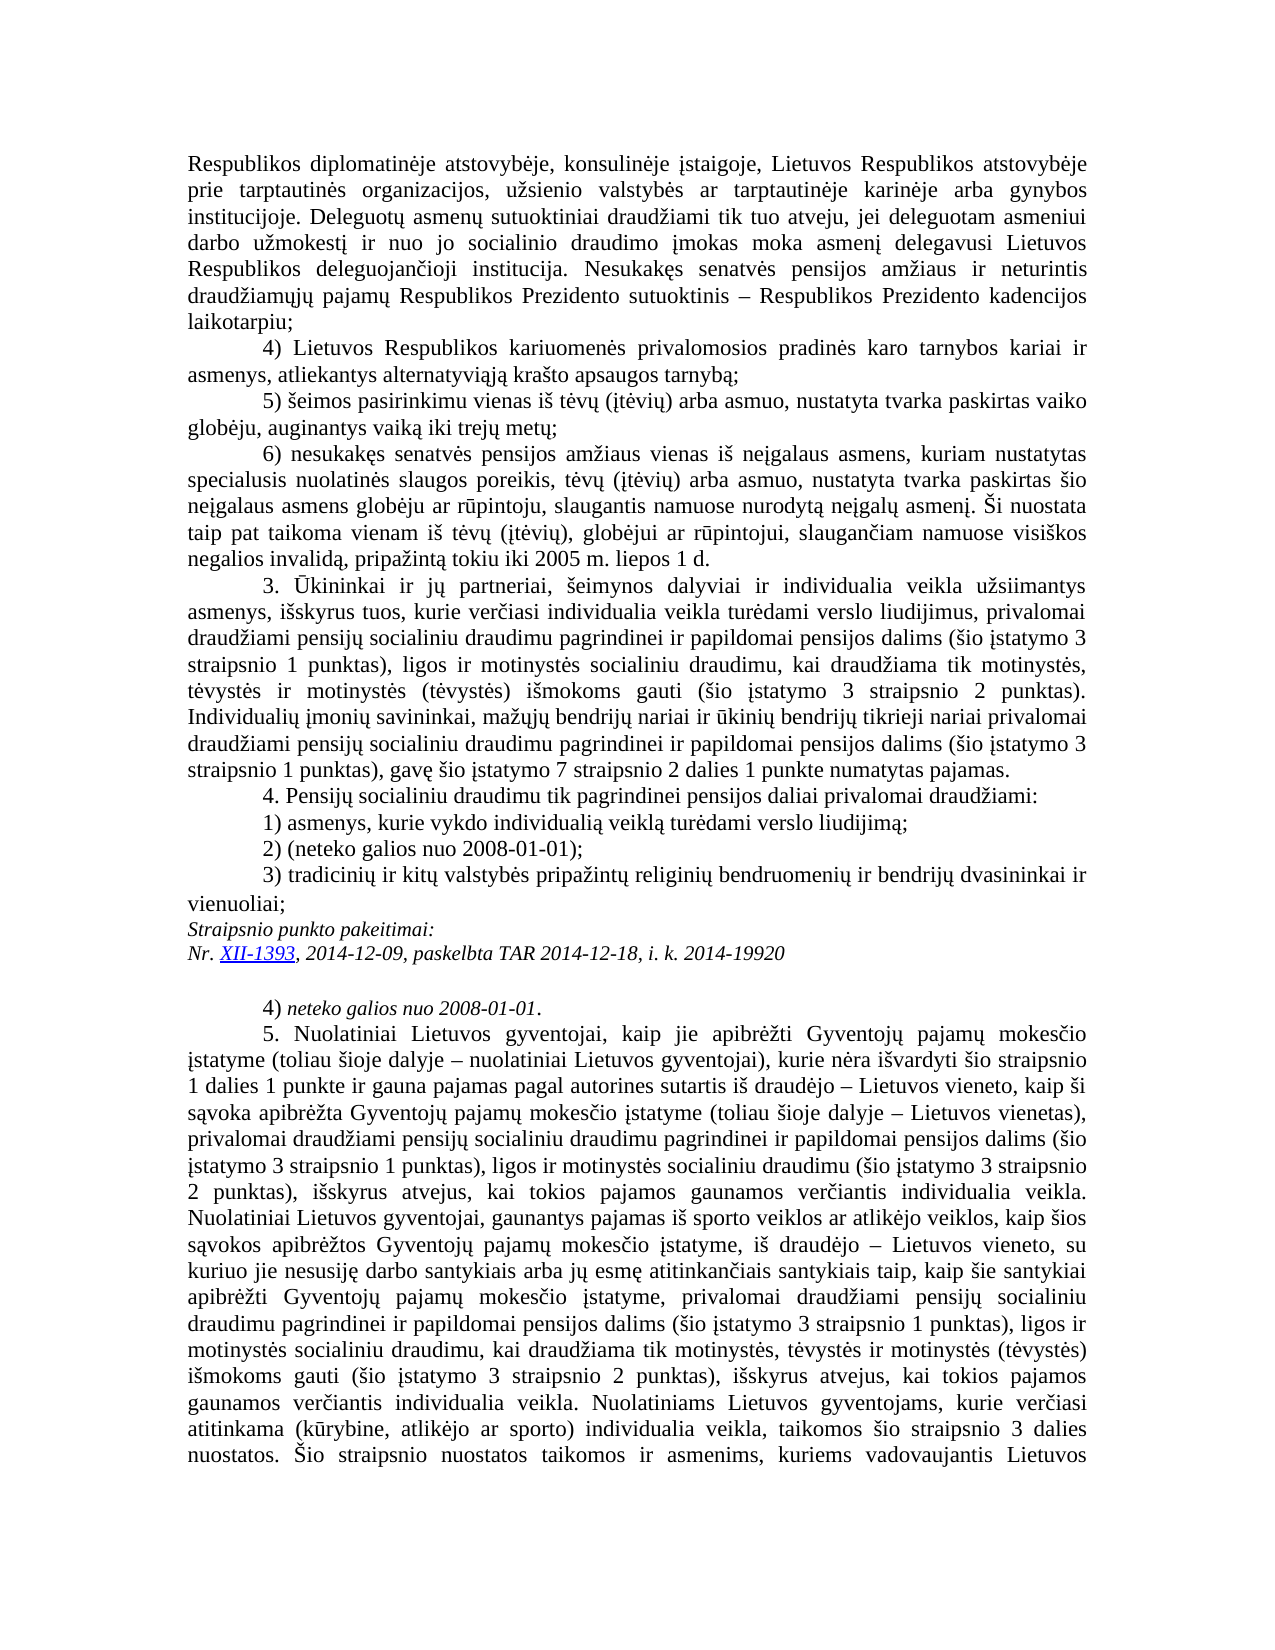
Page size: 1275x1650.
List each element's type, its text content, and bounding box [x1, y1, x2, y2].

text 4) Lietuvos Respublikos kariuomenės privalomosios pradinės karo tarnybos kariai ir asmenys, atliekantys alternatyviąją krašto apsaugos tarnybą; [187, 334, 1088, 387]
text 3. Ūkininkai ir jų partneriai, šeimynos dalyviai ir individualia veikla užsiimantys asmenys, išskyrus tuos, kurie verčiasi individualia veikla turėdami verslo liudijimus, privalomai draudžiami pensijų socialiniu draudimu pagrindinei ir papildomai pensijos dalims (šio įstatymo 3 straipsnio 1 punktas), ligos ir motinystės socialiniu draudimu, kai draudžiama tik motinystės, tėvystės ir motinystės (tėvystės) išmokoms gauti (šio įstatymo 3 straipsnio 2 punktas). Individualių įmonių savininkai, mažųjų bendrijų nariai ir ūkinių bendrijų tikrieji nariai privalomai draudžiami pensijų socialiniu draudimu pagrindinei ir papildomai pensijos dalims (šio įstatymo 3 straipsnio 1 punktas), gavę šio įstatymo 7 straipsnio 2 dalies 1 punkte numatytas pajamas. [187, 572, 1087, 782]
text 4. Pensijų socialiniu draudimu tik pagrindinei pensijos daliai privalomai draudžiami: [187, 782, 1088, 809]
text 4) neteko galios nuo 2008-01-01. [187, 993, 1088, 1020]
text Nr. XII-1393, 2014-12-09, paskelbta TAR 2014-12-18, i. k. 2014-19920 [187, 941, 1087, 965]
text 3) tradicinių ir kitų valstybės pripažintų religinių bendruomenių ir bendrijų dvasininkai ir vienuoliai; [187, 862, 1087, 917]
text 2) (neteko galios nuo 2008-01-01); [187, 835, 1088, 862]
text Straipsnio punkto pakeitimai: [187, 917, 1087, 941]
text 5) šeimos pasirinkimu vienas iš tėvų (įtėvių) arba asmuo, nustatyta tvarka paskirtas vaiko globėju, auginantys vaiką iki trejų metų; [187, 387, 1088, 440]
text Respublikos diplomatinėje atstovybėje, konsulinėje įstaigoje, Lietuvos Respublikos atstovybėje prie tarptautinės organizacijos, užsienio valstybės ar tarptautinėje karinėje arba gynybos institucijoje. Deleguotų asmenų sutuoktiniai draudžiami tik tuo atveju, jei deleguotam asmeniui darbo užmokestį ir nuo jo socialinio draudimo įmokas moka asmenį delegavusi Lietuvos Respublikos deleguojančioji institucija. Nesukakęs senatvės pensijos amžiaus ir neturintis draudžiamųjų pajamų Respublikos Prezidento sutuoktinis – Respublikos Prezidento kadencijos laikotarpiu; [187, 150, 1088, 334]
text 6) nesukakęs senatvės pensijos amžiaus vienas iš neįgalaus asmens, kuriam nustatytas specialusis nuolatinės slaugos poreikis, tėvų (įtėvių) arba asmuo, nustatyta tvarka paskirtas šio neįgalaus asmens globėju ar rūpintoju, slaugantis namuose nurodytą neįgalų asmenį. Ši nuostata taip pat taikoma vienam iš tėvų (įtėvių), globėjui ar rūpintojui, slaugančiam namuose visiškos negalios invalidą, pripažintą tokiu iki 2005 m. liepos 1 d. [187, 440, 1088, 572]
text 5. Nuolatiniai Lietuvos gyventojai, kaip jie apibrėžti Gyventojų pajamų mokesčio įstatyme (toliau šioje dalyje – nuolatiniai Lietuvos gyventojai), kurie nėra išvardyti šio straipsnio 1 dalies 1 punkte ir gauna pajamas pagal autorines sutartis iš draudėjo – Lietuvos vieneto, kaip ši sąvoka apibrėžta Gyventojų pajamų mokesčio įstatyme (toliau šioje dalyje – Lietuvos vienetas), privalomai draudžiami pensijų socialiniu draudimu pagrindinei ir papildomai pensijos dalims (šio įstatymo 3 straipsnio 1 punktas), ligos ir motinystės socialiniu draudimu (šio įstatymo 3 straipsnio 2 punktas), išskyrus atvejus, kai tokios pajamos gaunamos verčiantis individualia veikla. Nuolatiniai Lietuvos gyventojai, gaunantys pajamas iš sporto veiklos ar atlikėjo veiklos, kaip šios sąvokos apibrėžtos Gyventojų pajamų mokesčio įstatyme, iš draudėjo – Lietuvos vieneto, su kuriuo jie nesusiję darbo santykiais arba jų esmę atitinkančiais santykiais taip, kaip šie santykiai apibrėžti Gyventojų pajamų mokesčio įstatyme, privalomai draudžiami pensijų socialiniu draudimu pagrindinei ir papildomai pensijos dalims (šio įstatymo 3 straipsnio 1 punktas), ligos ir motinystės socialiniu draudimu, kai draudžiama tik motinystės, tėvystės ir motinystės (tėvystės) išmokoms gauti (šio įstatymo 3 straipsnio 2 punktas), išskyrus atvejus, kai tokios pajamos gaunamos verčiantis individualia veikla. Nuolatiniams Lietuvos gyventojams, kurie verčiasi atitinkama (kūrybine, atlikėjo ar sporto) individualia veikla, taikomos šio straipsnio 3 dalies nuostatos. Šio straipsnio nuostatos taikomos ir asmenims, kuriems vadovaujantis Lietuvos [187, 1020, 1088, 1468]
text 1) asmenys, kurie vykdo individualią veiklą turėdami verslo liudijimą; [187, 809, 1088, 835]
